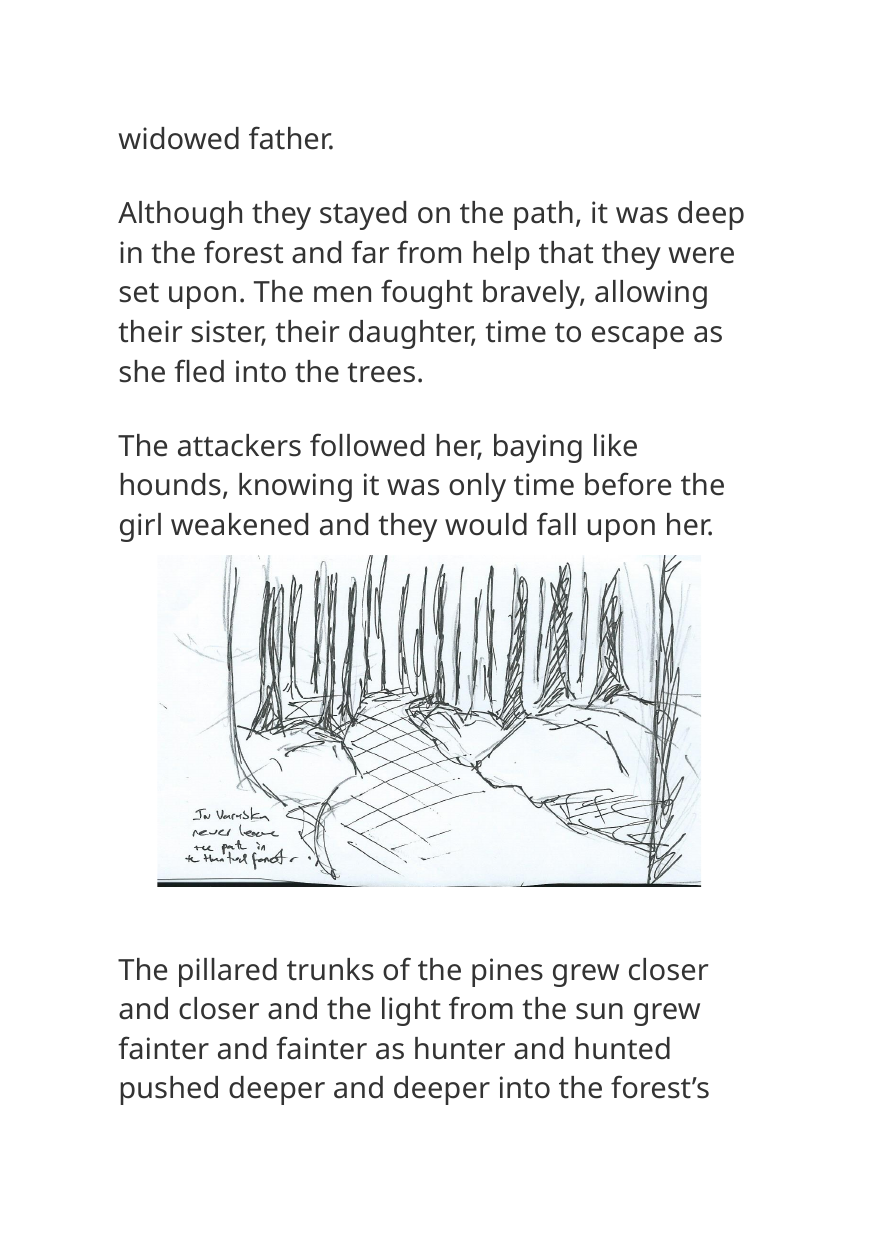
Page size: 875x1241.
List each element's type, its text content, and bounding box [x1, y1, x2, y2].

picture [157, 555, 702, 887]
text widowed father. [118, 118, 756, 158]
text Although they stayed on the path, it was deep in the forest and far from help that they were set upon. The men fought bravely, allowing their sister, their daughter, time to escape as she fled into the trees. [118, 192, 756, 391]
text The pillared trunks of the pines grew closer and closer and the light from the sun grew fainter and fainter as hunter and hunted pushed deeper and deeper into the forest’s [118, 949, 756, 1107]
text The attackers followed her, baying like hounds, knowing it was only time before the girl weakened and they would fall upon her. [118, 425, 756, 544]
